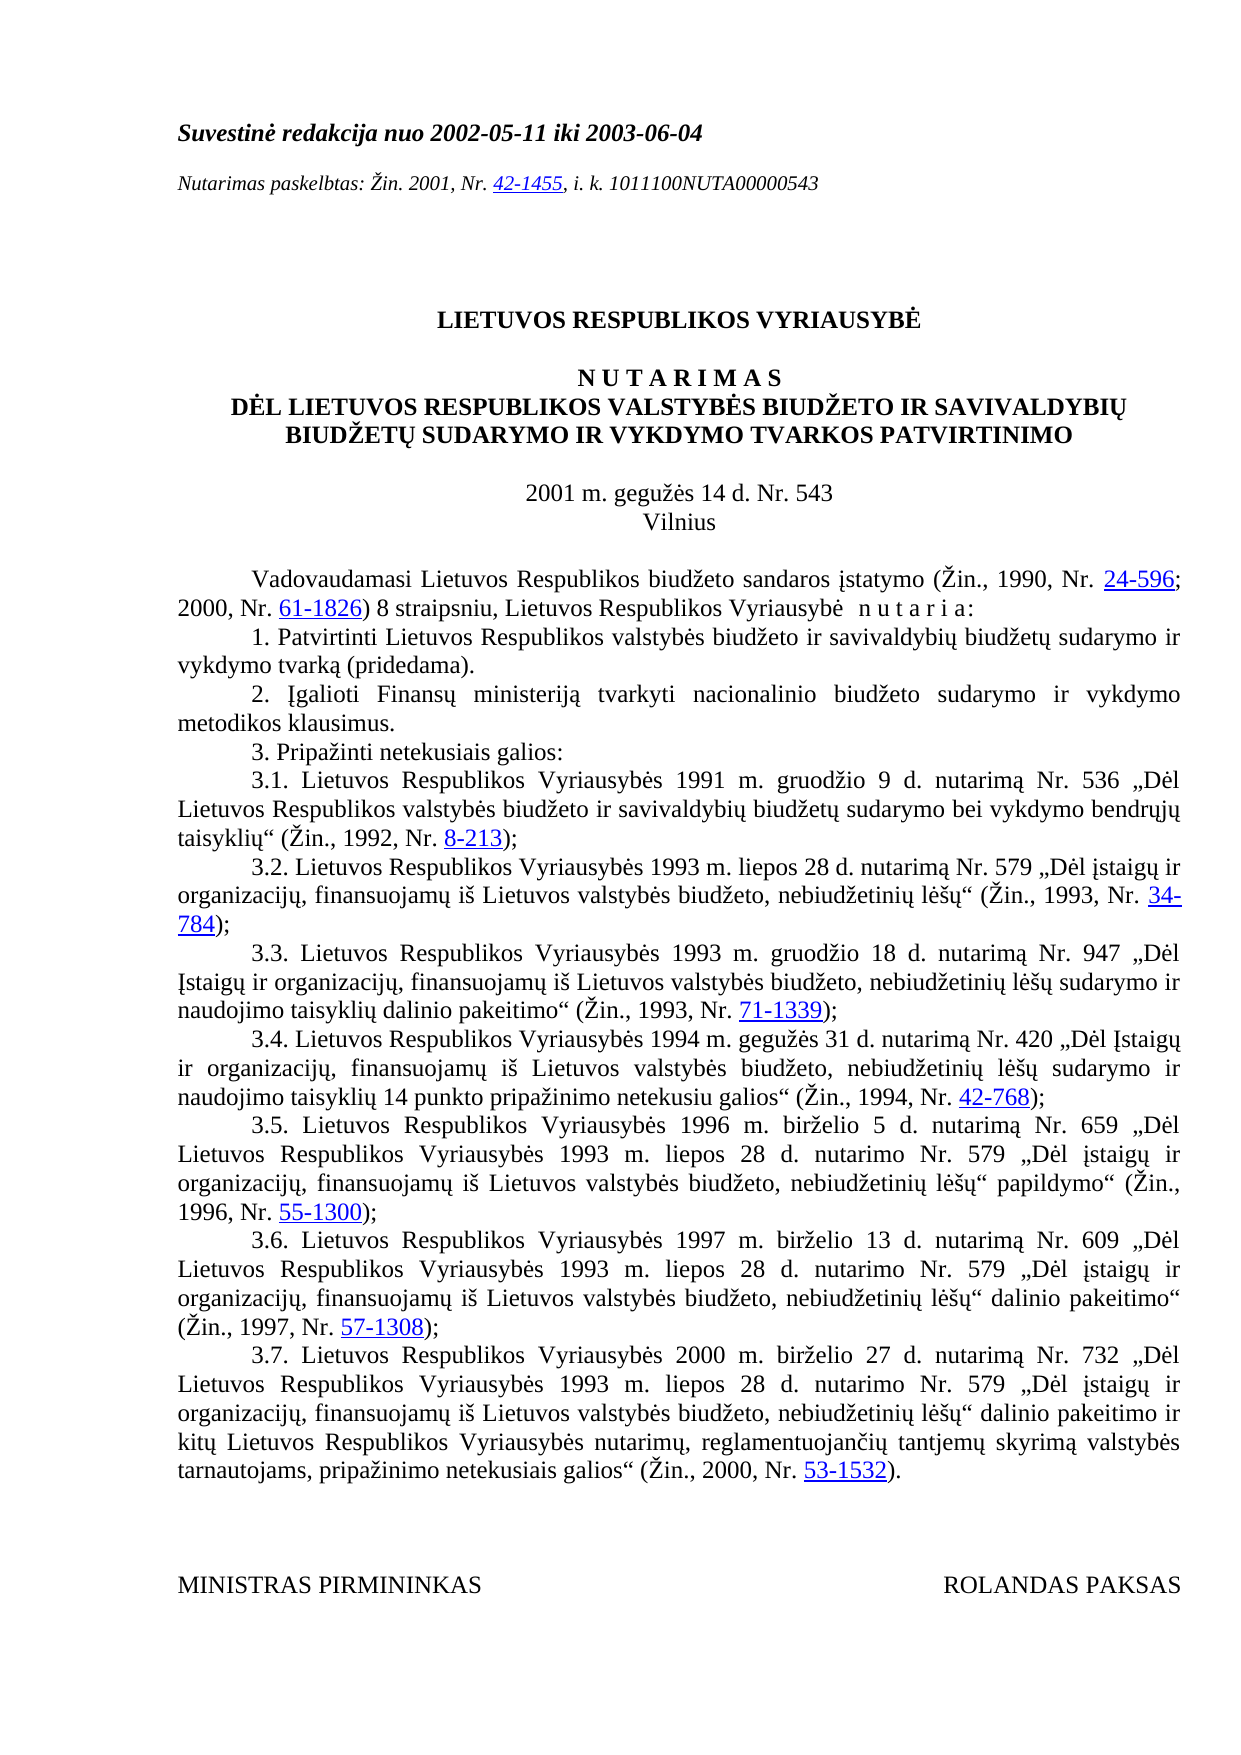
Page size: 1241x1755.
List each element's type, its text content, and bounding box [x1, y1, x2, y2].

text 3.4. Lietuvos Respublikos Vyriausybės 1994 m. gegužės 31 d. nutarimą Nr. 420 „Dėl Įstaigų ir organizacijų, finansuojamų iš Lietuvos valstybės biudžeto, nebiudžetinių lėšų sudarymo ir naudojimo taisyklių 14 punkto pripažinimo netekusiu galios“ (Žin., 1994, Nr. 42-768); [177, 1024, 1181, 1110]
text 3.7. Lietuvos Respublikos Vyriausybės 2000 m. birželio 27 d. nutarimą Nr. 732 „Dėl Lietuvos Respublikos Vyriausybės 1993 m. liepos 28 d. nutarimo Nr. 579 „Dėl įstaigų ir organizacijų, finansuojamų iš Lietuvos valstybės biudžeto, nebiudžetinių lėšų“ dalinio pakeitimo ir kitų Lietuvos Respublikos Vyriausybės nutarimų, reglamentuojančių tantjemų skyrimą valstybės tarnautojams, pripažinimo netekusiais galios“ (Žin., 2000, Nr. 53-1532). [177, 1340, 1181, 1484]
text Vilnius [177, 507, 1181, 535]
text 3.3. Lietuvos Respublikos Vyriausybės 1993 m. gruodžio 18 d. nutarimą Nr. 947 „Dėl Įstaigų ir organizacijų, finansuojamų iš Lietuvos valstybės biudžeto, nebiudžetinių lėšų sudarymo ir naudojimo taisyklių dalinio pakeitimo“ (Žin., 1993, Nr. 71-1339); [177, 938, 1181, 1024]
text 3. Pripažinti netekusiais galios: [177, 737, 1181, 765]
text 2. Įgalioti Finansų ministeriją tvarkyti nacionalinio biudžeto sudarymo ir vykdymo metodikos klausimus. [177, 679, 1181, 737]
text 3.6. Lietuvos Respublikos Vyriausybės 1997 m. birželio 13 d. nutarimą Nr. 609 „Dėl Lietuvos Respublikos Vyriausybės 1993 m. liepos 28 d. nutarimo Nr. 579 „Dėl įstaigų ir organizacijų, finansuojamų iš Lietuvos valstybės biudžeto, nebiudžetinių lėšų“ dalinio pakeitimo“ (Žin., 1997, Nr. 57-1308); [177, 1225, 1181, 1340]
text 3.1. Lietuvos Respublikos Vyriausybės 1991 m. gruodžio 9 d. nutarimą Nr. 536 „Dėl Lietuvos Respublikos valstybės biudžeto ir savivaldybių biudžetų sudarymo bei vykdymo bendrųjų taisyklių“ (Žin., 1992, Nr. 8-213); [177, 765, 1181, 852]
text 1. Patvirtinti Lietuvos Respublikos valstybės biudžeto ir savivaldybių biudžetų sudarymo ir vykdymo tvarką (pridedama). [177, 622, 1181, 679]
text 3.2. Lietuvos Respublikos Vyriausybės 1993 m. liepos 28 d. nutarimą Nr. 579 „Dėl įstaigų ir organizacijų, finansuojamų iš Lietuvos valstybės biudžeto, nebiudžetinių lėšų“ (Žin., 1993, Nr. 34-784); [177, 852, 1181, 938]
text Vadovaudamasi Lietuvos Respublikos biudžeto sandaros įstatymo (Žin., 1990, Nr. 24-596; 2000, Nr. 61-1826) 8 straipsniu, Lietuvos Respublikos Vyriausybė nutaria: [177, 564, 1181, 622]
text LIETUVOS RESPUBLIKOS VYRIAUSYBĖ [177, 305, 1181, 334]
text Ministras Pirmininkas Rolandas Paksas [177, 1570, 1181, 1599]
text DĖL LIETUVOS RESPUBLIKOS VALSTYBĖS BIUDŽETO IR SAVIVALDYBIŲ BIUDŽETŲ SUDARYMO IR VYKDYMO TVARKOS PATVIRTINIMO [177, 392, 1181, 449]
text Suvestinė redakcija nuo 2002-05-11 iki 2003-06-04 [177, 118, 1181, 147]
text N U T A R I M A S [177, 363, 1181, 392]
text 3.5. Lietuvos Respublikos Vyriausybės 1996 m. birželio 5 d. nutarimą Nr. 659 „Dėl Lietuvos Respublikos Vyriausybės 1993 m. liepos 28 d. nutarimo Nr. 579 „Dėl įstaigų ir organizacijų, finansuojamų iš Lietuvos valstybės biudžeto, nebiudžetinių lėšų“ papildymo“ (Žin., 1996, Nr. 55-1300); [177, 1110, 1181, 1225]
text 2001 m. gegužės 14 d. Nr. 543 [177, 478, 1181, 507]
text Nutarimas paskelbtas: Žin. 2001, Nr. 42-1455, i. k. 1011100NUTA00000543 [177, 171, 1181, 195]
